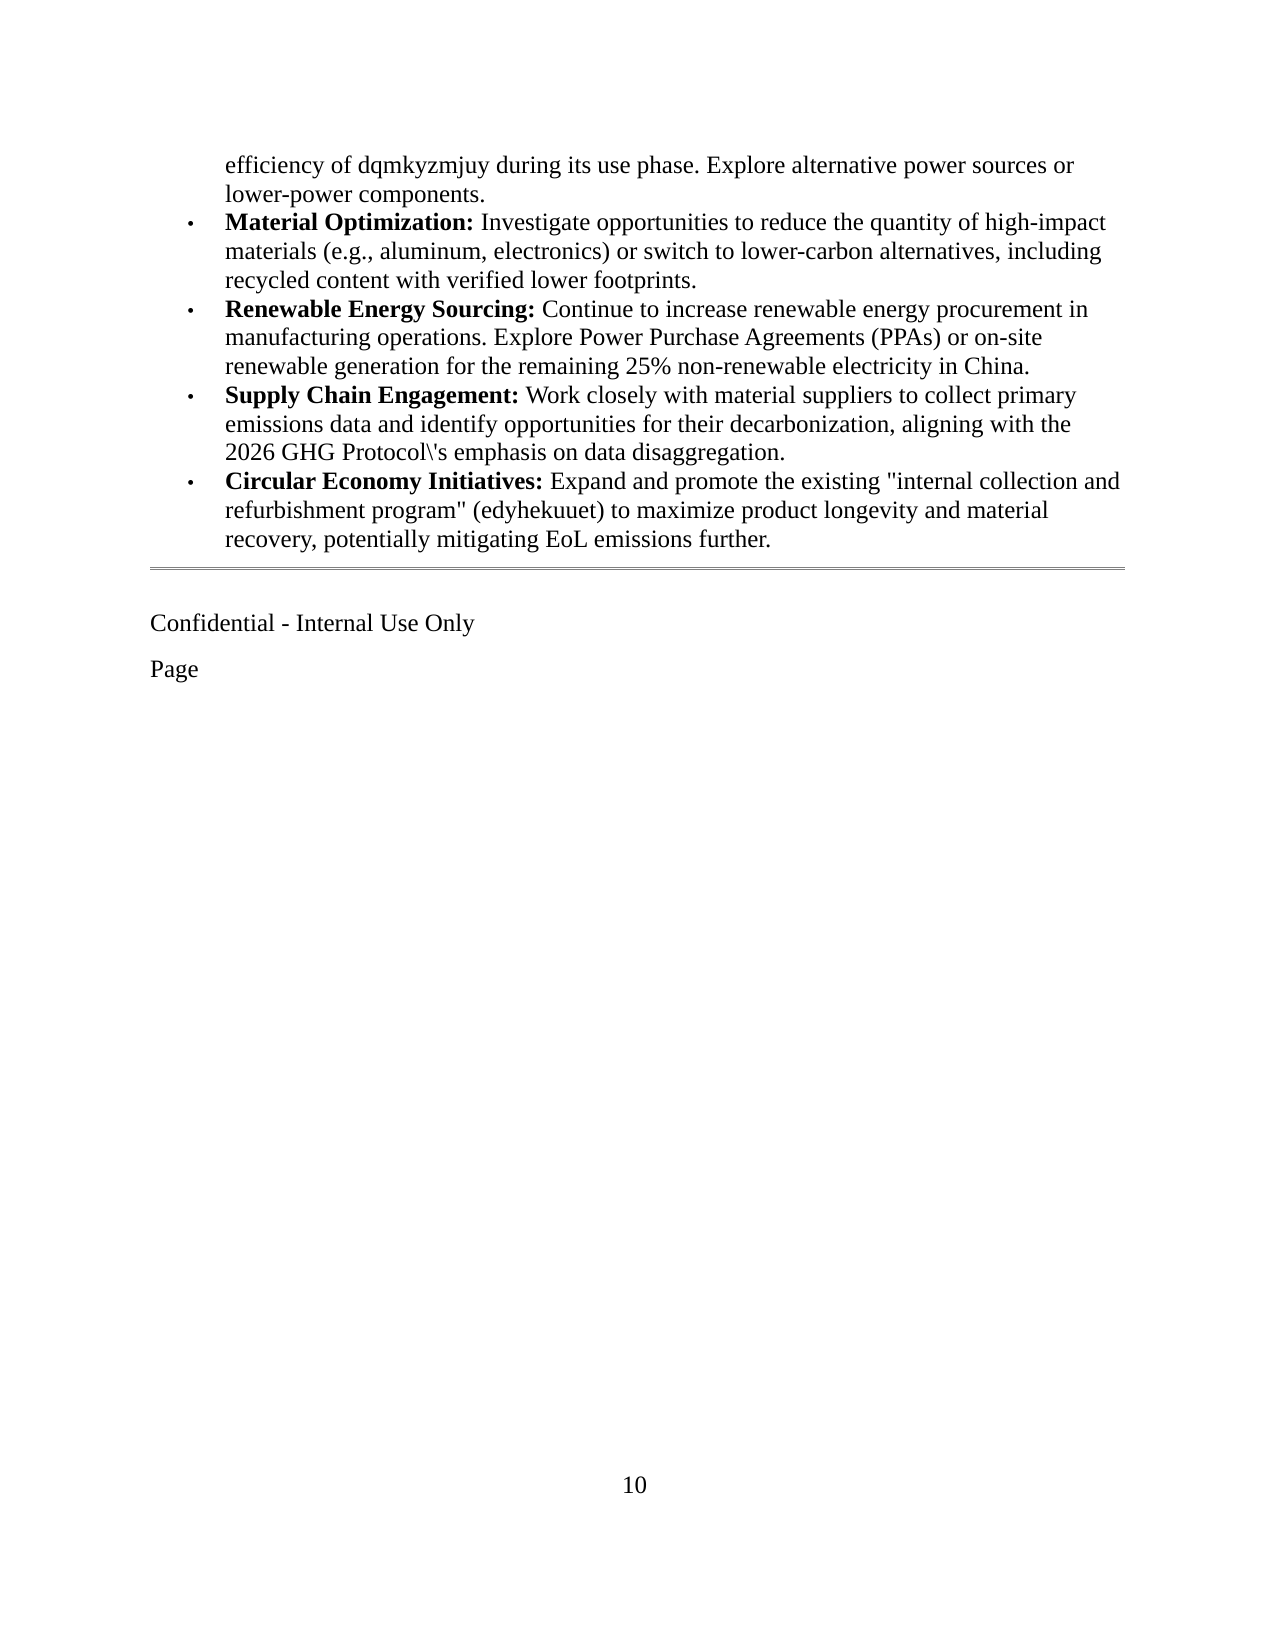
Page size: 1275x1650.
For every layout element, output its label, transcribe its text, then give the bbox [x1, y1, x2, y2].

list Circular Economy Initiatives: Expand and promote the existing "internal collection and refurbishment program" (edyhekuuet) to maximize product longevity and material recovery, potentially mitigating EoL emissions further. [187, 466, 1125, 552]
list Supply Chain Engagement: Work closely with material suppliers to collect primary emissions data and identify opportunities for their decarbonization, aligning with the 2026 GHG Protocol\'s emphasis on data disaggregation. [187, 380, 1125, 466]
text Page [150, 654, 1125, 683]
text Confidential - Internal Use Only [150, 608, 1125, 636]
list Material Optimization: Investigate opportunities to reduce the quantity of high-impact materials (e.g., aluminum, electronics) or switch to lower-carbon alternatives, including recycled content with verified lower footprints. [187, 207, 1125, 294]
list efficiency of dqmkyzmjuy during its use phase. Explore alternative power sources or lower-power components. [187, 150, 1125, 207]
list Renewable Energy Sourcing: Continue to increase renewable energy procurement in manufacturing operations. Explore Power Purchase Agreements (PPAs) or on-site renewable generation for the remaining 25% non-renewable electricity in China. [187, 294, 1125, 380]
